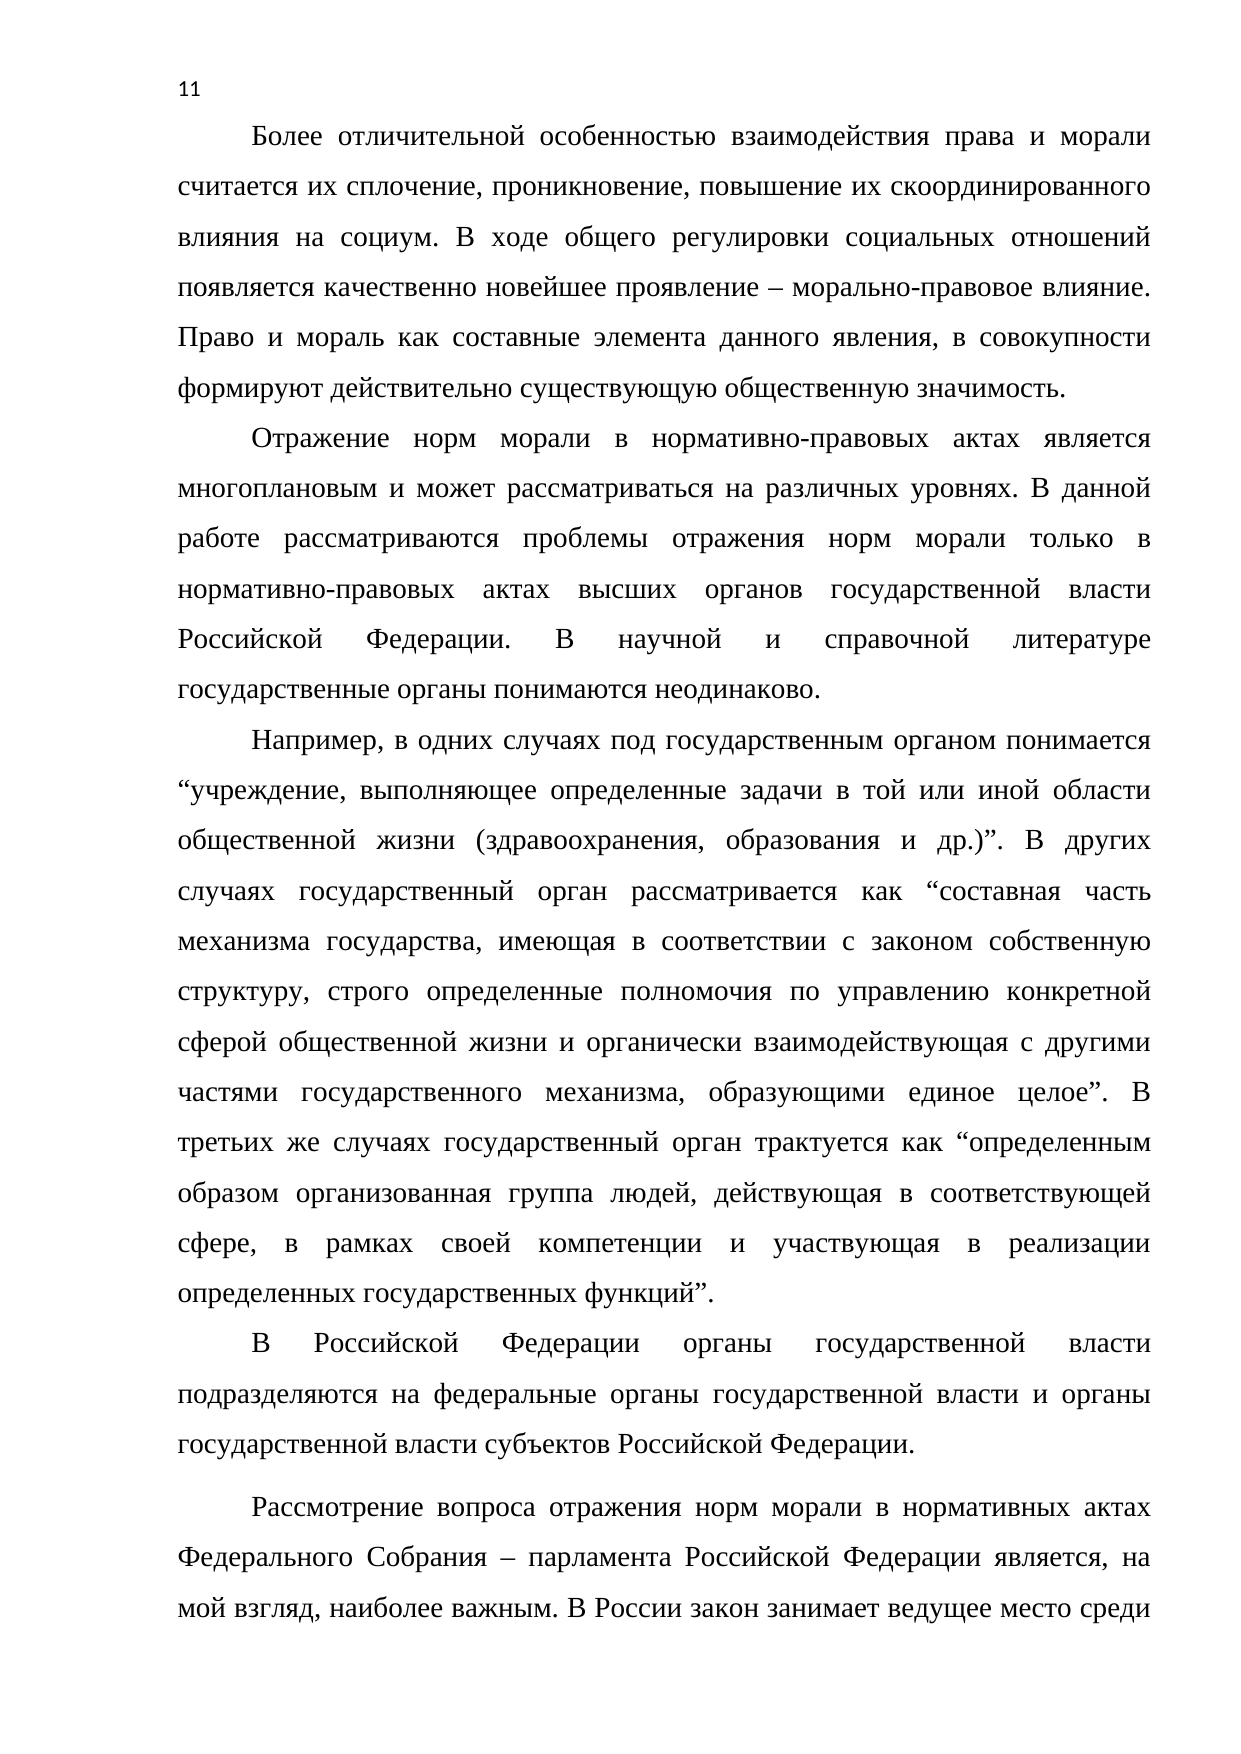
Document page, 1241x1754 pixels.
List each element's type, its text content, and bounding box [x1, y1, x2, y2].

text Рассмотрение вопроса отражения норм морали в нормативных актах Федерального Собрания – парламента Российской Федерации является, на мой взгляд, наиболее важным. В России закон занимает ведущее место среди [177, 1489, 1152, 1623]
text В Российской Федерации органы государственной власти подразделяются на федеральные органы государственной власти и органы государственной власти субъектов Российской Федерации. [177, 1326, 1152, 1460]
text Отражение норм морали в нормативно-правовых актах является многоплановым и может рассматриваться на различных уровнях. В данной работе рассматриваются проблемы отражения норм морали только в нормативно-правовых актах высших органов государственной власти Российской Федерации. В научной и справочной литературе государственные органы понимаются неодинаково. [177, 420, 1152, 705]
text Более отличительной особенностью взаимодействия права и морали считается их сплочение, проникновение, повышение их скоординированного влияния на социум. В ходе общего регулировки социальных отношений появляется качественно новейшее проявление – морально-правовое влияние. Право и мораль как составные элемента данного явления, в совокупности формируют действительно существующую общественную значимость. [177, 118, 1152, 403]
text Например, в одних случаях под государственным органом понимается “учреждение, выполняющее определенные задачи в той или иной области общественной жизни (здравоохранения, образования и др.)”. В других случаях государственный орган рассматривается как “составная часть механизма государства, имеющая в соответствии с законом собственную структуру, строго определенные полномочия по управлению конкретной сферой общественной жизни и органически взаимодействующая с другими частями государственного механизма, образующими единое целое”. В третьих же случаях государственный орган трактуется как “определенным образом организованная группа людей, действующая в соответствующей сфере, в рамках своей компетенции и участвующая в реализации определенных государственных функций”. [177, 722, 1152, 1309]
